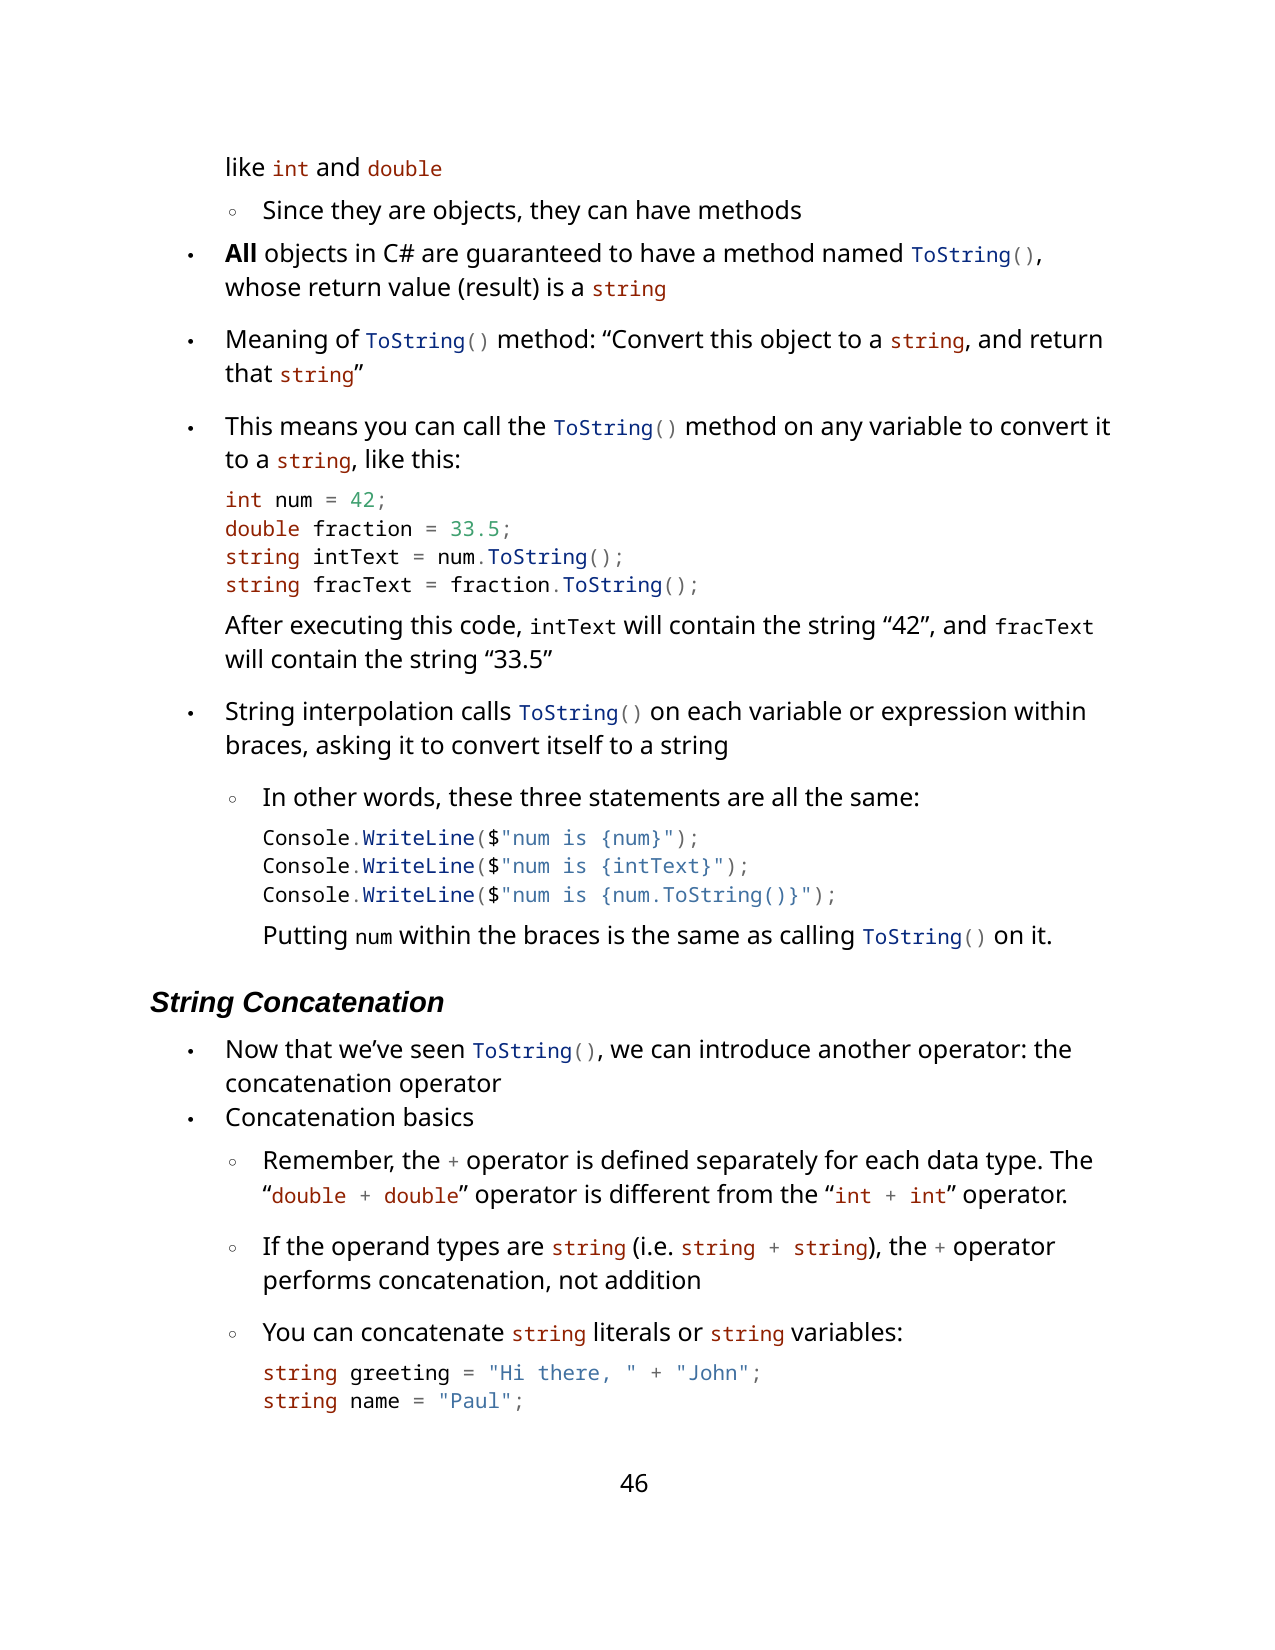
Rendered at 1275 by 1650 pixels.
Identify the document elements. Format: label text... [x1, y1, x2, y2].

list double fraction = 33.5; [187, 514, 1125, 542]
list Remember, the + operator is defined separately for each data type. The “double + double” operator is different from the “int + int” operator. [225, 1142, 1125, 1211]
list All objects in C# are guaranteed to have a method named ToString(), whose return value (result) is a string [187, 236, 1125, 304]
list String interpolation calls ToString() on each variable or expression within braces, asking it to convert itself to a string [187, 694, 1125, 762]
list string greeting = "Hi there, " + "John"; [225, 1358, 1125, 1386]
list In other words, these three statements are all the same: [225, 780, 1125, 814]
list Since they are objects, they can have methods [225, 193, 1125, 227]
list Console.WriteLine($"num is {num.ToString()}"); [225, 880, 1125, 908]
list Putting num within the braces is the same as calling ToString() on it. [225, 917, 1125, 951]
list int num = 42; [187, 485, 1125, 514]
list like int and double [187, 150, 1125, 184]
list After executing this code, intText will contain the string “42”, and fracText will contain the string “33.5” [187, 608, 1125, 676]
list Console.WriteLine($"num is {intText}"); [225, 851, 1125, 880]
subtitle String Concatenation [150, 985, 1125, 1019]
list This means you can call the ToString() method on any variable to convert it to a string, like this: [187, 408, 1125, 476]
list string fracText = fraction.ToString(); [187, 571, 1125, 599]
list string intText = num.ToString(); [187, 542, 1125, 571]
list Console.WriteLine($"num is {num}"); [225, 823, 1125, 851]
list Now that we’ve seen ToString(), we can introduce another operator: the concatenation operator [187, 1031, 1125, 1099]
list Concatenation basics [187, 1099, 1125, 1133]
list Meaning of ToString() method: “Convert this object to a string, and return that string” [187, 322, 1125, 390]
list You can concatenate string literals or string variables: [225, 1314, 1125, 1349]
list string name = "Paul"; [225, 1386, 1125, 1414]
list If the operand types are string (i.e. string + string), the + operator performs concatenation, not addition [225, 1228, 1125, 1297]
